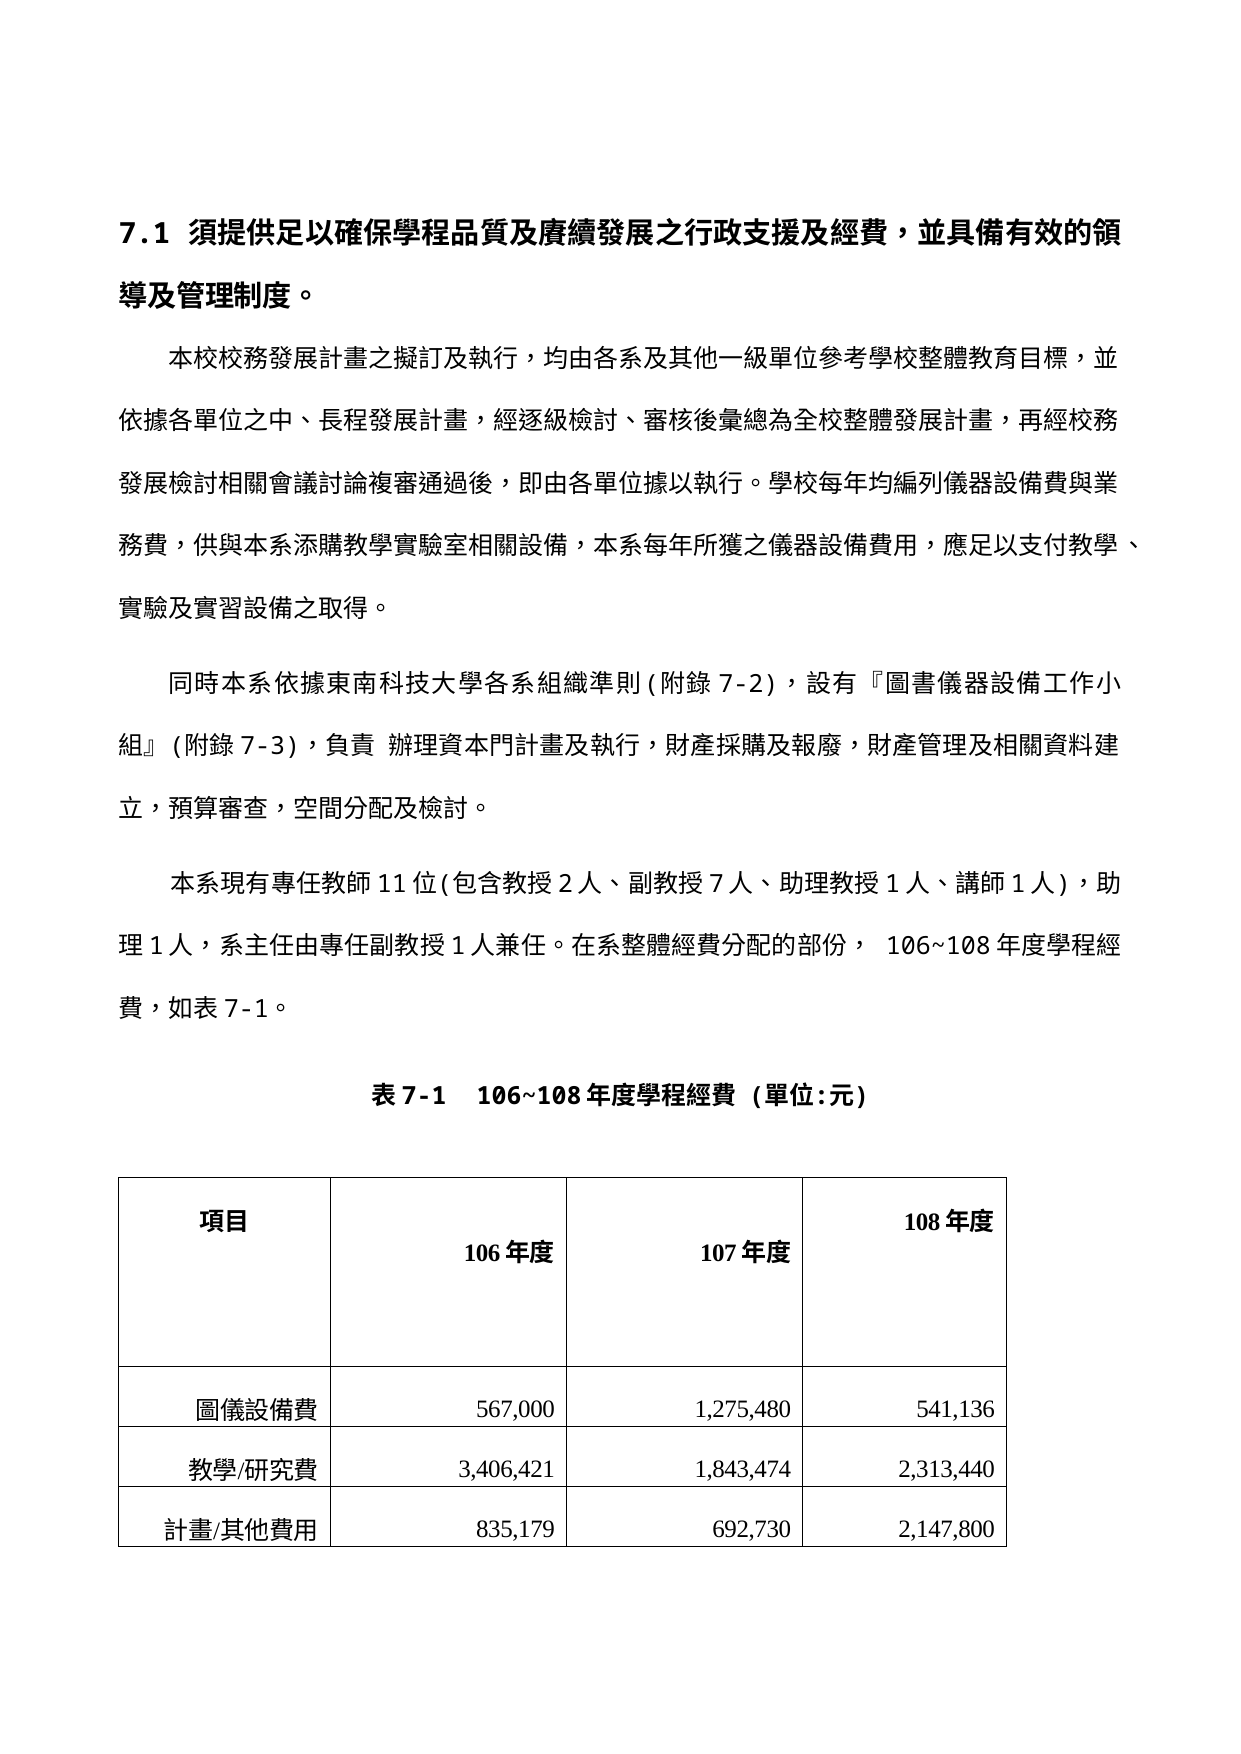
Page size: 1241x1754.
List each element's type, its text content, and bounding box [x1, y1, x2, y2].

table_header 108年度 [803, 1178, 1006, 1366]
table_cell 教學/研究費 [119, 1427, 330, 1486]
table_cell 1,275,480 [567, 1367, 802, 1426]
table_cell 2,147,800 [803, 1487, 1006, 1546]
table_cell 圖儀設備費 [119, 1367, 330, 1426]
table_cell 2,313,440 [803, 1427, 1006, 1486]
table_cell 計畫/其他費用 [119, 1487, 330, 1546]
table_cell 1,843,474 [567, 1427, 802, 1486]
text 同時本系依據東南科技大學各系組織準則(附錄7-2)，設有『圖書儀器設備工作小組』(附錄7-3)，負責 辦理資本門計畫及執行，財產採購及報廢，財產管理及相關資料建立，預算審查，空間分配及檢討。 [118, 639, 1122, 827]
table_cell 541,136 [803, 1367, 1006, 1426]
table_cell 692,730 [567, 1487, 802, 1546]
table_cell 3,406,421 [331, 1427, 566, 1486]
subtitle 7.1 須提供足以確保學程品質及賡續發展之行政支援及經費，並具備有效的領導及管理制度。 [118, 189, 1122, 314]
table_header 項目 [119, 1178, 330, 1366]
table_header 107年度 [567, 1178, 802, 1366]
table_header 106年度 [331, 1178, 566, 1366]
subtitle 表7-1 106~108年度學程經費 (單位:元) [118, 1052, 1122, 1114]
table_cell 835,179 [331, 1487, 566, 1546]
text 本系現有專任教師11位(包含教授2人、副教授7人、助理教授1人、講師1人)，助理1人，系主任由專任副教授1人兼任。在系整體經費分配的部份， 106~108年度學程經費，如表7-1。 [118, 839, 1122, 1027]
text 本校校務發展計畫之擬訂及執行，均由各系及其他一級單位參考學校整體教育目標，並依據各單位之中、長程發展計畫，經逐級檢討、審核後彙總為全校整體發展計畫，再經校務發展檢討相關會議討論複審通過後，即由各單位據以執行。學校每年均編列儀器設備費與業務費，供與本系添購教學實驗室相關設備，本系每年所獲之儀器設備費用，應足以支付教學、實驗及實習設備之取得。 [118, 314, 1122, 627]
table_cell 567,000 [331, 1367, 566, 1426]
